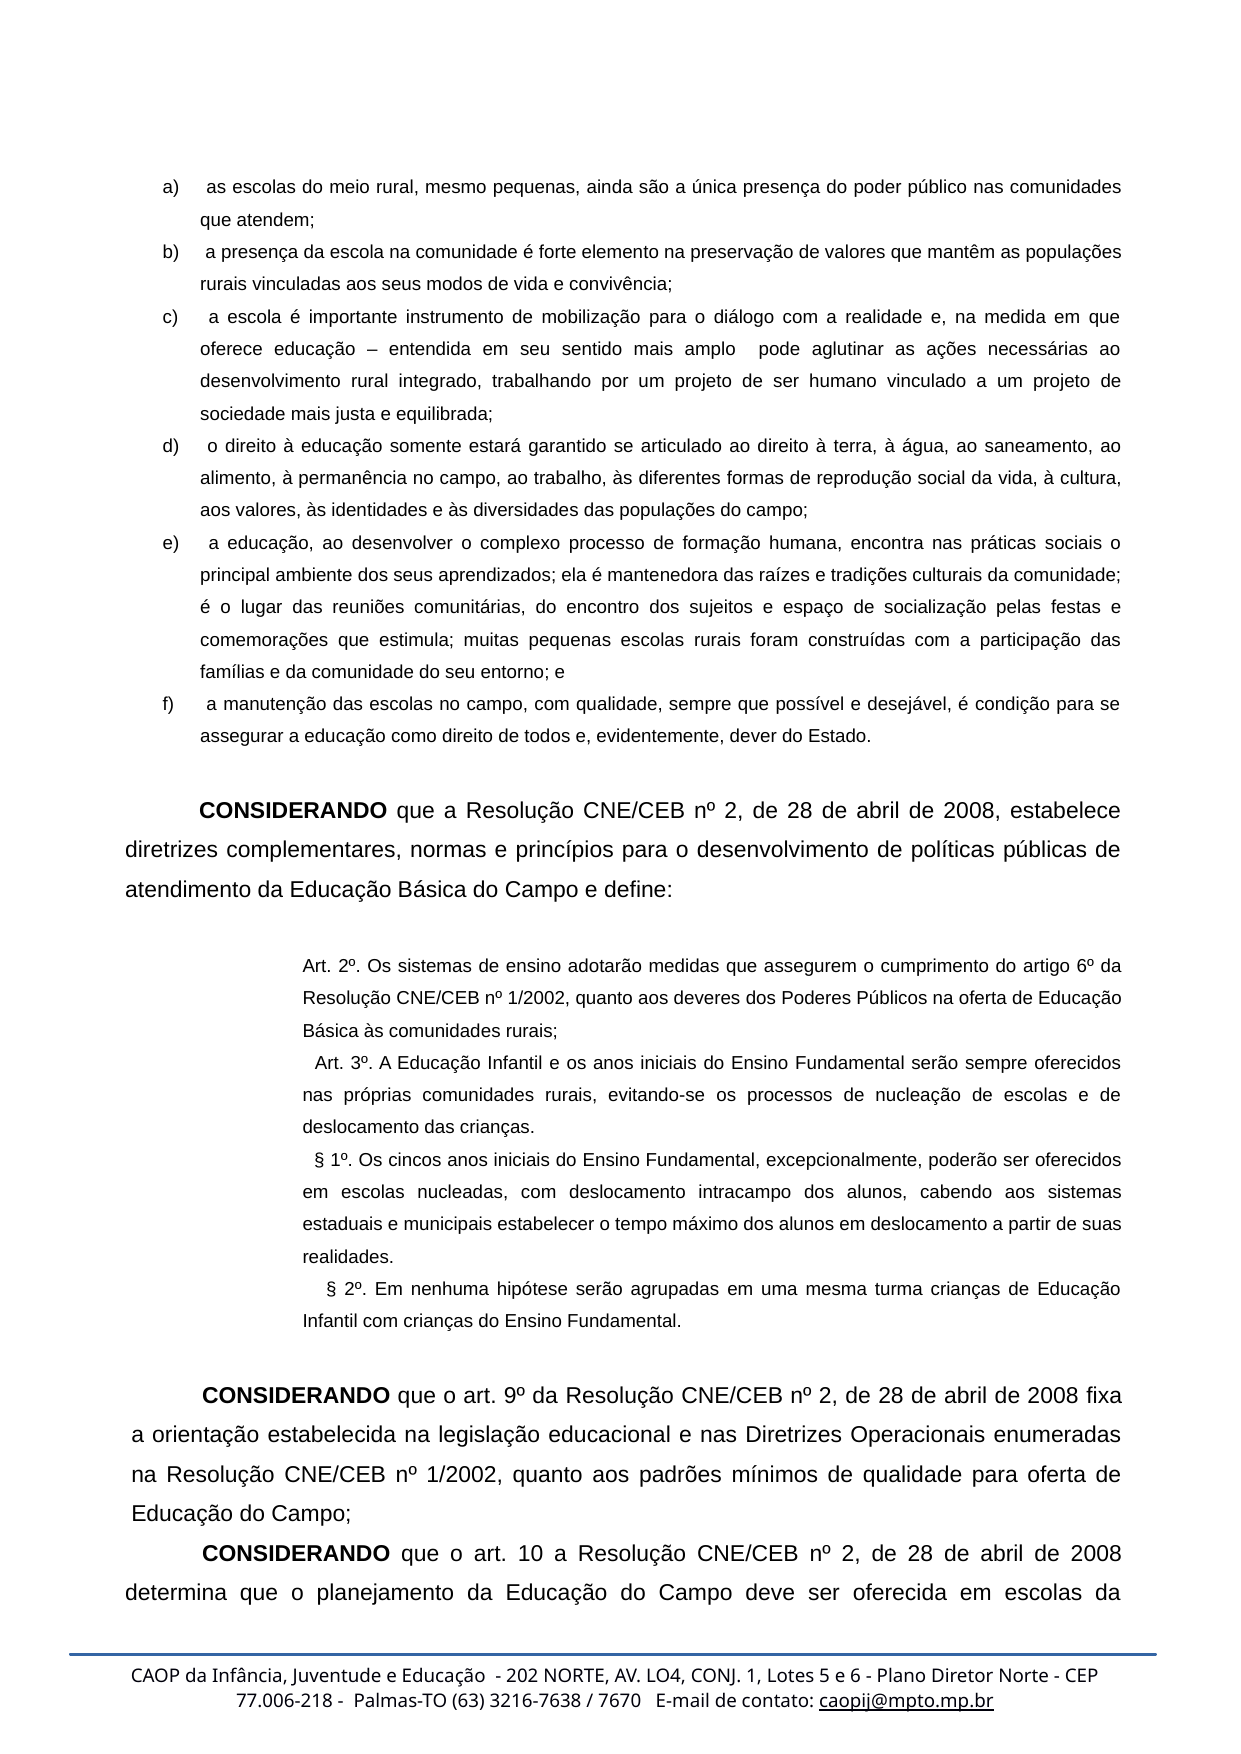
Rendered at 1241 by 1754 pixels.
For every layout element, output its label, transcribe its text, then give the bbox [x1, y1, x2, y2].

list Art. 3º. A Educação Infantil e os anos iniciais do Ensino Fundamental serão sempre oferecidos nas próprias comunidades rurais, evitando-se os processos de nucleação de escolas e de deslocamento das crianças. [302, 1052, 1122, 1138]
list § 2º. Em nenhuma hipótese serão agrupadas em uma mesma turma crianças de Educação Infantil com crianças do Ensino Fundamental. [302, 1278, 1122, 1332]
list as escolas do meio rural, mesmo pequenas, ainda são a única presença do poder público nas comunidades que atendem; [162, 176, 1122, 230]
text Art. 2º. Os sistemas de ensino adotarão medidas que assegurem o cumprimento do artigo 6º da Resolução CNE/CEB nº 1/2002, quanto aos deveres dos Poderes Públicos na oferta de Educação Básica às comunidades rurais; [302, 955, 1122, 1041]
list a escola é importante instrumento de mobilização para o diálogo com a realidade e, na medida em que oferece educação – entendida em seu sentido mais amplo pode aglutinar as ações necessárias ao desenvolvimento rural integrado, trabalhando por um projeto de ser humano vinculado a um projeto de sociedade mais justa e equilibrada; [162, 305, 1122, 424]
list o direito à educação somente estará garantido se articulado ao direito à terra, à água, ao saneamento, ao alimento, à permanência no campo, ao trabalho, às diferentes formas de reprodução social da vida, à cultura, aos valores, às identidades e às diversidades das populações do campo; [162, 434, 1122, 521]
text CONSIDERANDO que a Resolução CNE/CEB nº 2, de 28 de abril de 2008, estabelece diretrizes complementares, normas e princípios para o desenvolvimento de políticas públicas de atendimento da Educação Básica do Campo e define: [125, 797, 1122, 902]
text CONSIDERANDO que o art. 9º da Resolução CNE/CEB nº 2, de 28 de abril de 2008 fixa a orientação estabelecida na legislação educacional e nas Diretrizes Operacionais enumeradas na Resolução CNE/CEB nº 1/2002, quanto aos padrões mínimos de qualidade para oferta de Educação do Campo; [131, 1382, 1122, 1527]
list § 1º. Os cincos anos iniciais do Ensino Fundamental, excepcionalmente, poderão ser oferecidos em escolas nucleadas, com deslocamento intracampo dos alunos, cabendo aos sistemas estaduais e municipais estabelecer o tempo máximo dos alunos em deslocamento a partir de suas realidades. [302, 1149, 1122, 1267]
list a presença da escola na comunidade é forte elemento na preservação de valores que mantêm as populações rurais vinculadas aos seus modos de vida e convivência; [162, 241, 1122, 295]
list a manutenção das escolas no campo, com qualidade, sempre que possível e desejável, é condição para se assegurar a educação como direito de todos e, evidentemente, dever do Estado. [162, 693, 1122, 747]
list a educação, ao desenvolver o complexo processo de formação humana, encontra nas práticas sociais o principal ambiente dos seus aprendizados; ela é mantenedora das raízes e tradições culturais da comunidade; é o lugar das reuniões comunitárias, do encontro dos sujeitos e espaço de socialização pelas festas e comemorações que estimula; muitas pequenas escolas rurais foram construídas com a participação das famílias e da comunidade do seu entorno; e [162, 531, 1122, 682]
text CONSIDERANDO que o art. 10 a Resolução CNE/CEB nº 2, de 28 de abril de 2008 determina que o planejamento da Educação do Campo deve ser oferecida em escolas da [125, 1540, 1122, 1606]
